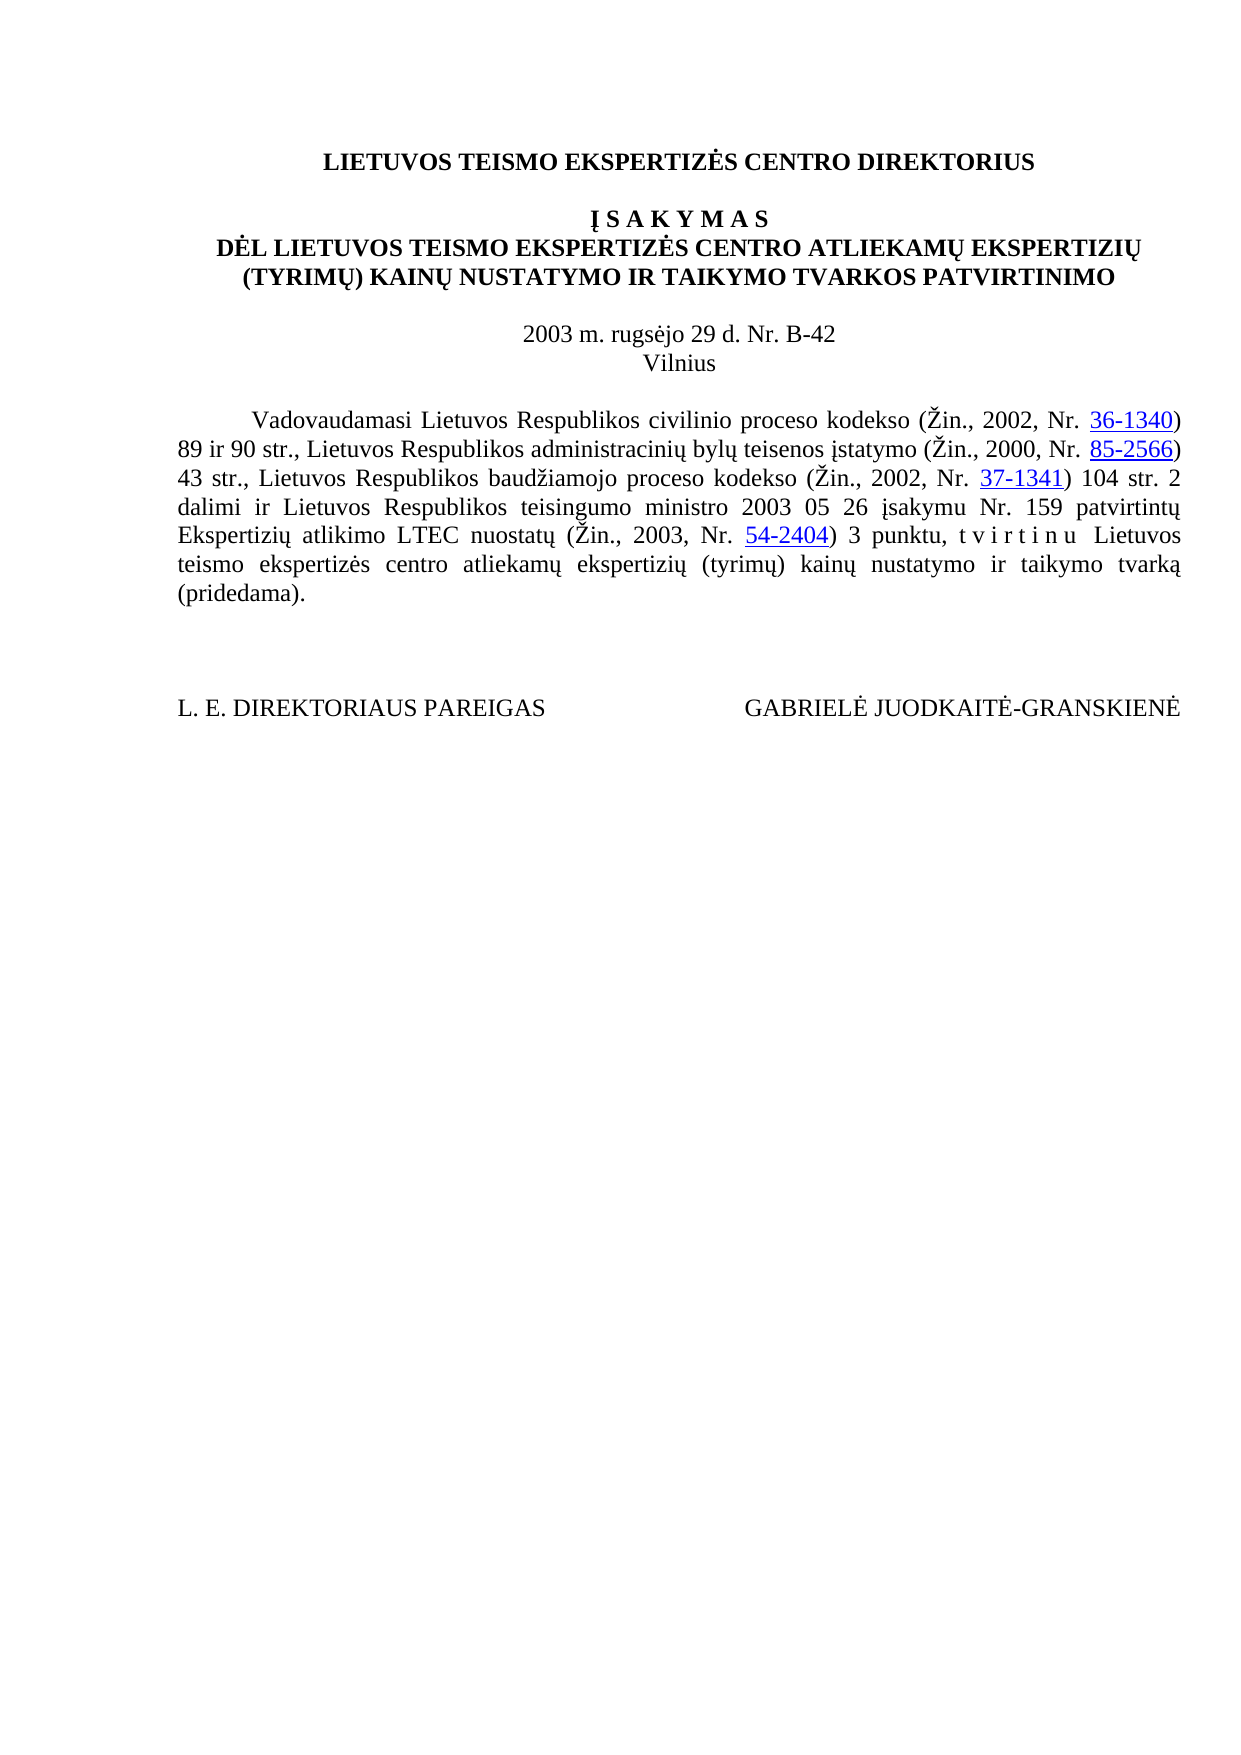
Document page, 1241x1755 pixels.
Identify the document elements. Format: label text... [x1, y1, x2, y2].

text Vadovaudamasi Lietuvos Respublikos civilinio proceso kodekso (Žin., 2002, Nr. 36-1340) 89 ir 90 str., Lietuvos Respublikos administracinių bylų teisenos įstatymo (Žin., 2000, Nr. 85-2566) 43 str., Lietuvos Respublikos baudžiamojo proceso kodekso (Žin., 2002, Nr. 37-1341) 104 str. 2 dalimi ir Lietuvos Respublikos teisingumo ministro 2003 05 26 įsakymu Nr. 159 patvirtintų Ekspertizių atlikimo LTEC nuostatų (Žin., 2003, Nr. 54-2404) 3 punktu, tvirtinu Lietuvos teismo ekspertizės centro atliekamų ekspertizių (tyrimų) kainų nustatymo ir taikymo tvarką (pridedama). [177, 406, 1181, 607]
text L. E. DIREKTORIAUS PAREIGAS GABRIELĖ JUODKAITĖ-GRANSKIENĖ [177, 693, 1181, 722]
text Vilnius [177, 348, 1181, 377]
text 2003 m. rugsėjo 29 d. Nr. B-42 [177, 319, 1181, 348]
text DĖL LIETUVOS TEISMO EKSPERTIZĖS CENTRO ATLIEKAMŲ EKSPERTIZIŲ (TYRIMŲ) KAINŲ NUSTATYMO IR TAIKYMO TVARKOS PATVIRTINIMO [177, 233, 1181, 291]
text LIETUVOS TEISMO EKSPERTIZĖS CENTRO DIREKTORIUS [177, 147, 1181, 176]
text Į S A K Y M A S [177, 204, 1181, 233]
